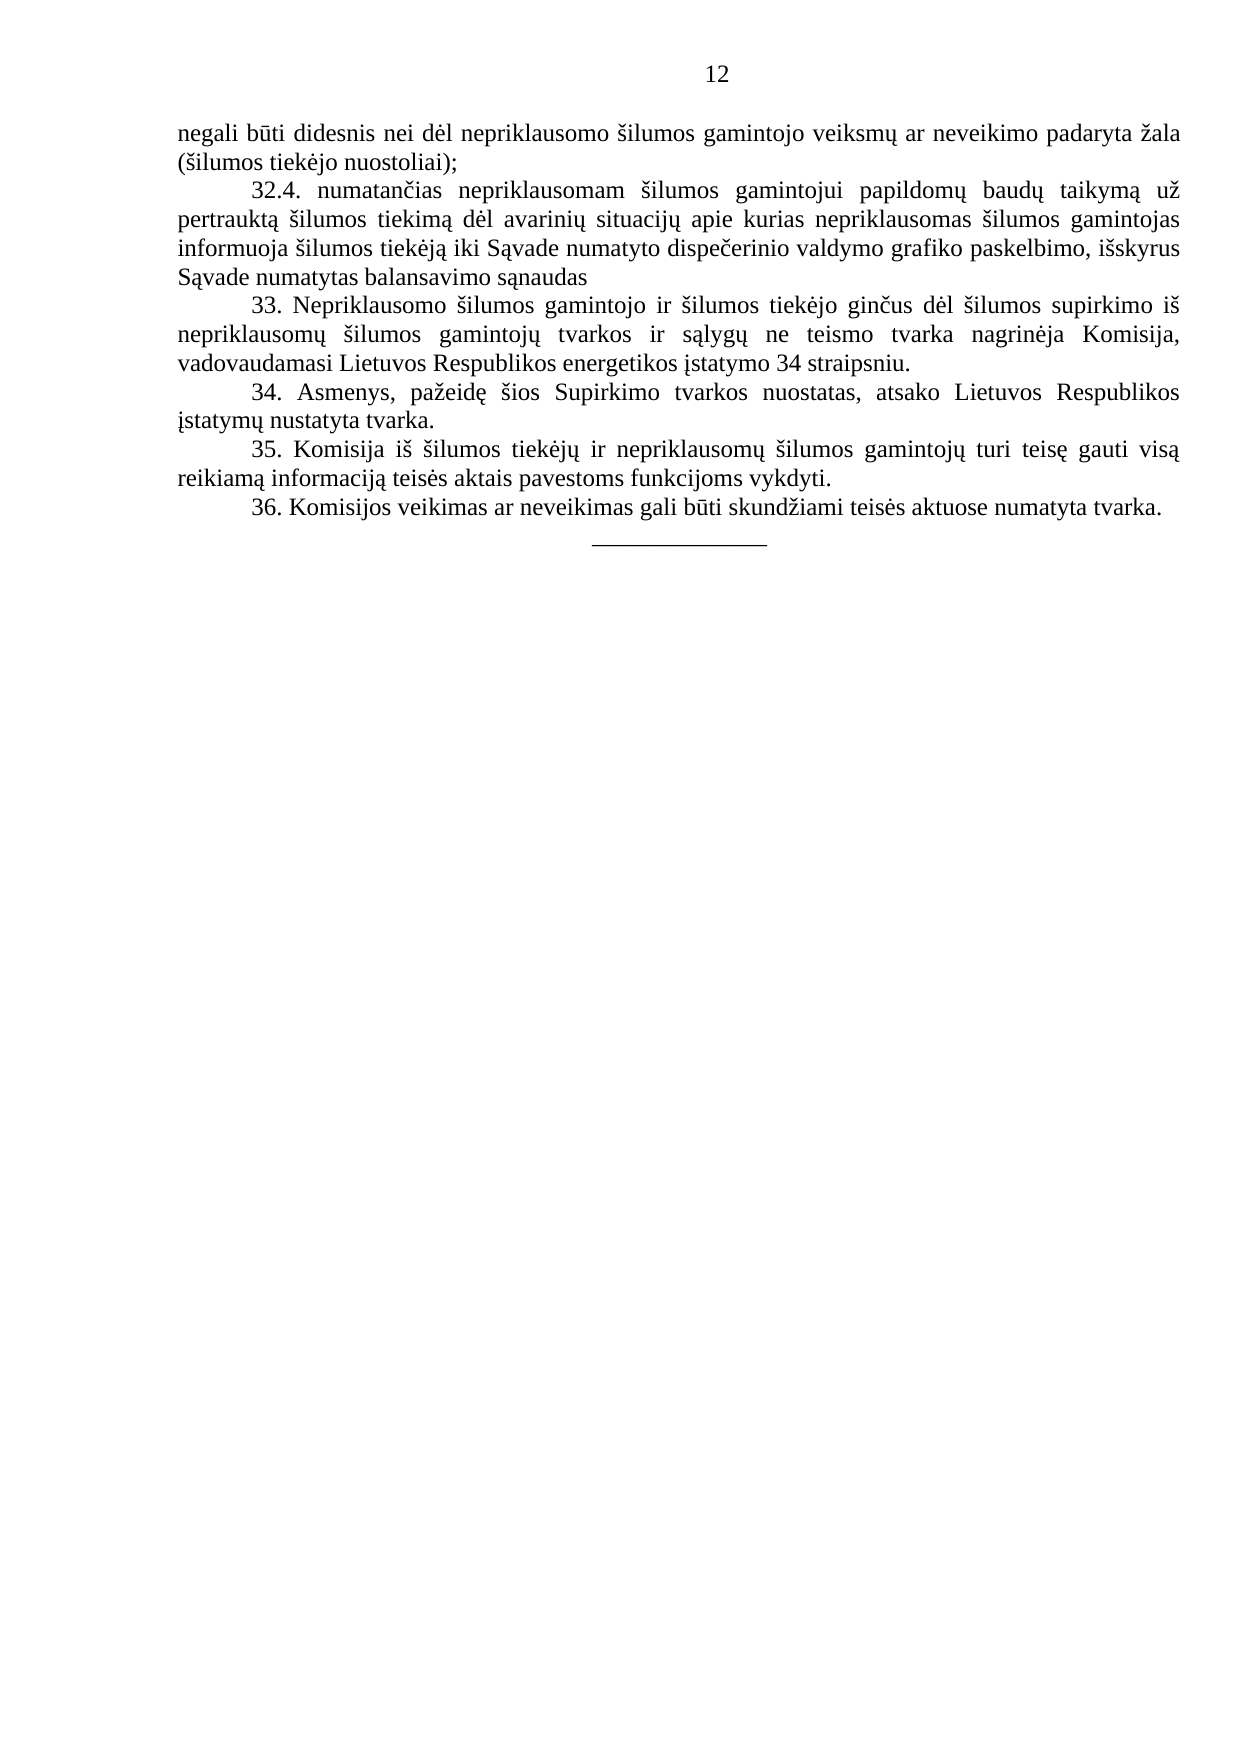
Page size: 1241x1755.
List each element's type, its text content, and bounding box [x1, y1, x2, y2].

text 36. Komisijos veikimas ar neveikimas gali būti skundžiami teisės aktuose numatyta tvarka. [177, 492, 1181, 521]
text 32.4. numatančias nepriklausomam šilumos gamintojui papildomų baudų taikymą už pertrauktą šilumos tiekimą dėl avarinių situacijų apie kurias nepriklausomas šilumos gamintojas informuoja šilumos tiekėją iki Sąvade numatyto dispečerinio valdymo grafiko paskelbimo, išskyrus Sąvade numatytas balansavimo sąnaudas [177, 176, 1181, 291]
text ______________ [177, 521, 1181, 549]
text 35. Komisija iš šilumos tiekėjų ir nepriklausomų šilumos gamintojų turi teisę gauti visą reikiamą informaciją teisės aktais pavestoms funkcijoms vykdyti. [177, 434, 1181, 492]
text 34. Asmenys, pažeidę šios Supirkimo tvarkos nuostatas, atsako Lietuvos Respublikos įstatymų nustatyta tvarka. [177, 377, 1181, 434]
text 33. Nepriklausomo šilumos gamintojo ir šilumos tiekėjo ginčus dėl šilumos supirkimo iš nepriklausomų šilumos gamintojų tvarkos ir sąlygų ne teismo tvarka nagrinėja Komisija, vadovaudamasi Lietuvos Respublikos energetikos įstatymo 34 straipsniu. [177, 291, 1181, 377]
text negali būti didesnis nei dėl nepriklausomo šilumos gamintojo veiksmų ar neveikimo padaryta žala (šilumos tiekėjo nuostoliai); [177, 118, 1181, 176]
